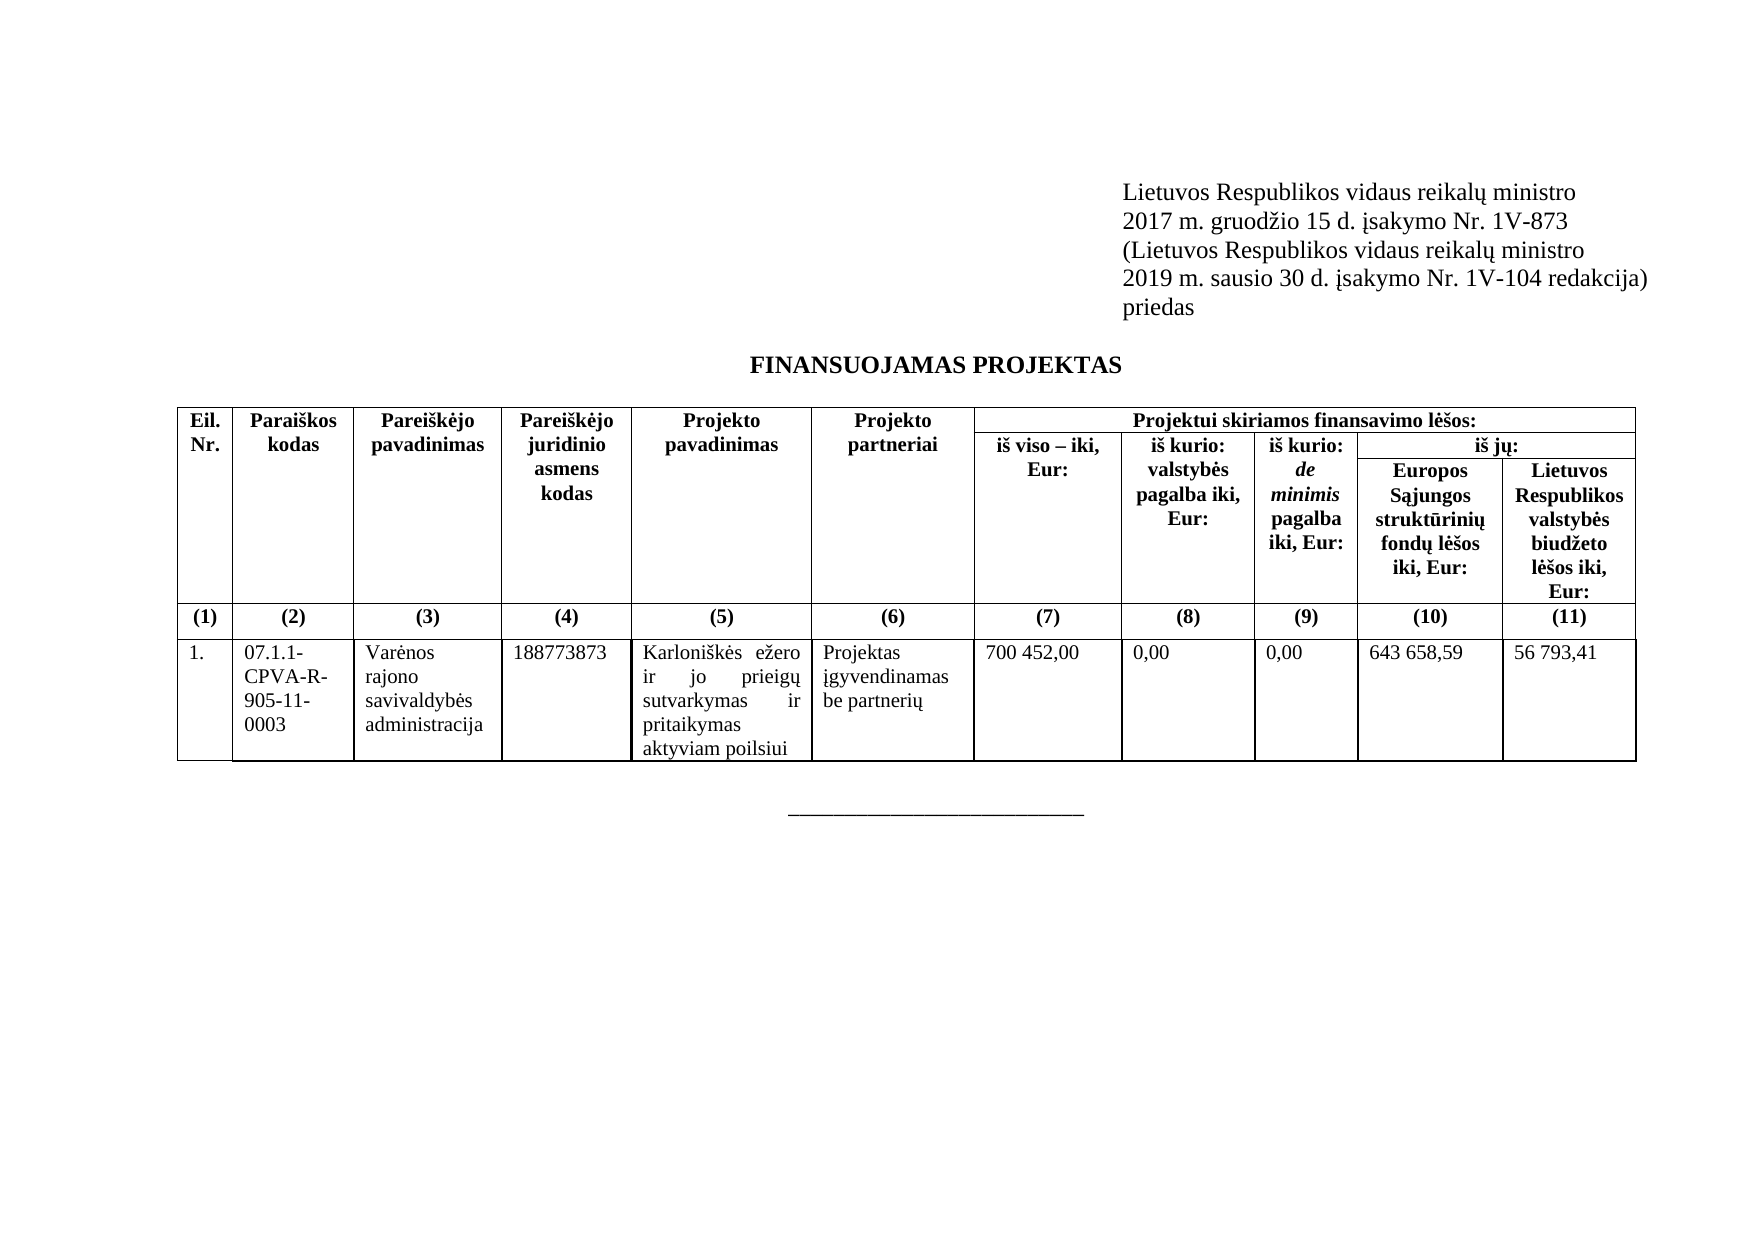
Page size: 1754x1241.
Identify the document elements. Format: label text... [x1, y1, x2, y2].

text FINANSUOJAMAS PROJEKTAS [177, 350, 1695, 378]
text (Lietuvos Respublikos vidaus reikalų ministro [1122, 235, 1695, 263]
table_cell (6) [812, 604, 974, 639]
table_cell 700 452,00 [975, 640, 1121, 760]
text priedas [1122, 292, 1695, 321]
table_cell Projektas įgyvendinamas be partnerių [813, 640, 973, 760]
table_cell (1) [178, 604, 232, 639]
table_cell Varėnos rajono savivaldybės administracija [355, 640, 501, 760]
table_cell (9) [1255, 604, 1357, 639]
table_cell (5) [632, 604, 811, 639]
text 2017 m. gruodžio 15 d. įsakymo Nr. 1V-873 [1122, 206, 1695, 235]
text Lietuvos Respublikos vidaus reikalų ministro [1122, 177, 1695, 206]
table_cell 188773873 [503, 640, 630, 760]
table_cell 56 793,41 [1504, 640, 1635, 760]
table_cell 643 658,59 [1359, 640, 1502, 760]
table_header Projekto pavadinimas [632, 408, 811, 603]
table_cell 0,00 [1256, 640, 1357, 760]
text 2019 m. sausio 30 d. įsakymo Nr. 1V-104 redakcija) [1122, 263, 1695, 292]
table_header Eil. Nr. [178, 408, 232, 603]
text __________________________ [177, 791, 1695, 819]
table_cell 1. [178, 640, 232, 760]
table_cell Karloniškės ežero ir jo prieigų sutvarkymas ir pritaikymas aktyviam poilsiui [633, 640, 811, 760]
table_header Paraiškos kodas [233, 408, 353, 603]
table_cell iš kurio: de minimis pagalba iki, Eur: [1255, 433, 1357, 603]
table_cell 07.1.1-CPVA-R-905-11-0003 [233, 640, 353, 760]
table_header Projektui skiriamos finansavimo lėšos: [975, 408, 1635, 432]
table_cell (8) [1122, 604, 1254, 639]
table_cell Lietuvos Respublikos valstybės biudžeto lėšos iki, Eur: [1503, 459, 1635, 603]
table_cell Europos Sąjungos struktūrinių fondų lėšos iki, Eur: [1358, 459, 1502, 603]
table_cell (11) [1503, 604, 1635, 639]
table_cell (3) [354, 604, 501, 639]
table_cell 0,00 [1123, 640, 1254, 760]
table_header Pareiškėjo pavadinimas [354, 408, 501, 603]
table_cell (10) [1358, 604, 1502, 639]
table_cell (7) [975, 604, 1121, 639]
table_cell (4) [502, 604, 631, 639]
table_cell (2) [233, 604, 353, 639]
table_cell iš jų: [1358, 433, 1635, 457]
table_cell iš viso – iki, Eur: [975, 433, 1121, 603]
table_header Pareiškėjo juridinio asmens kodas [502, 408, 631, 603]
table_header Projekto partneriai [812, 408, 974, 603]
table_cell iš kurio: valstybės pagalba iki, Eur: [1122, 433, 1254, 603]
